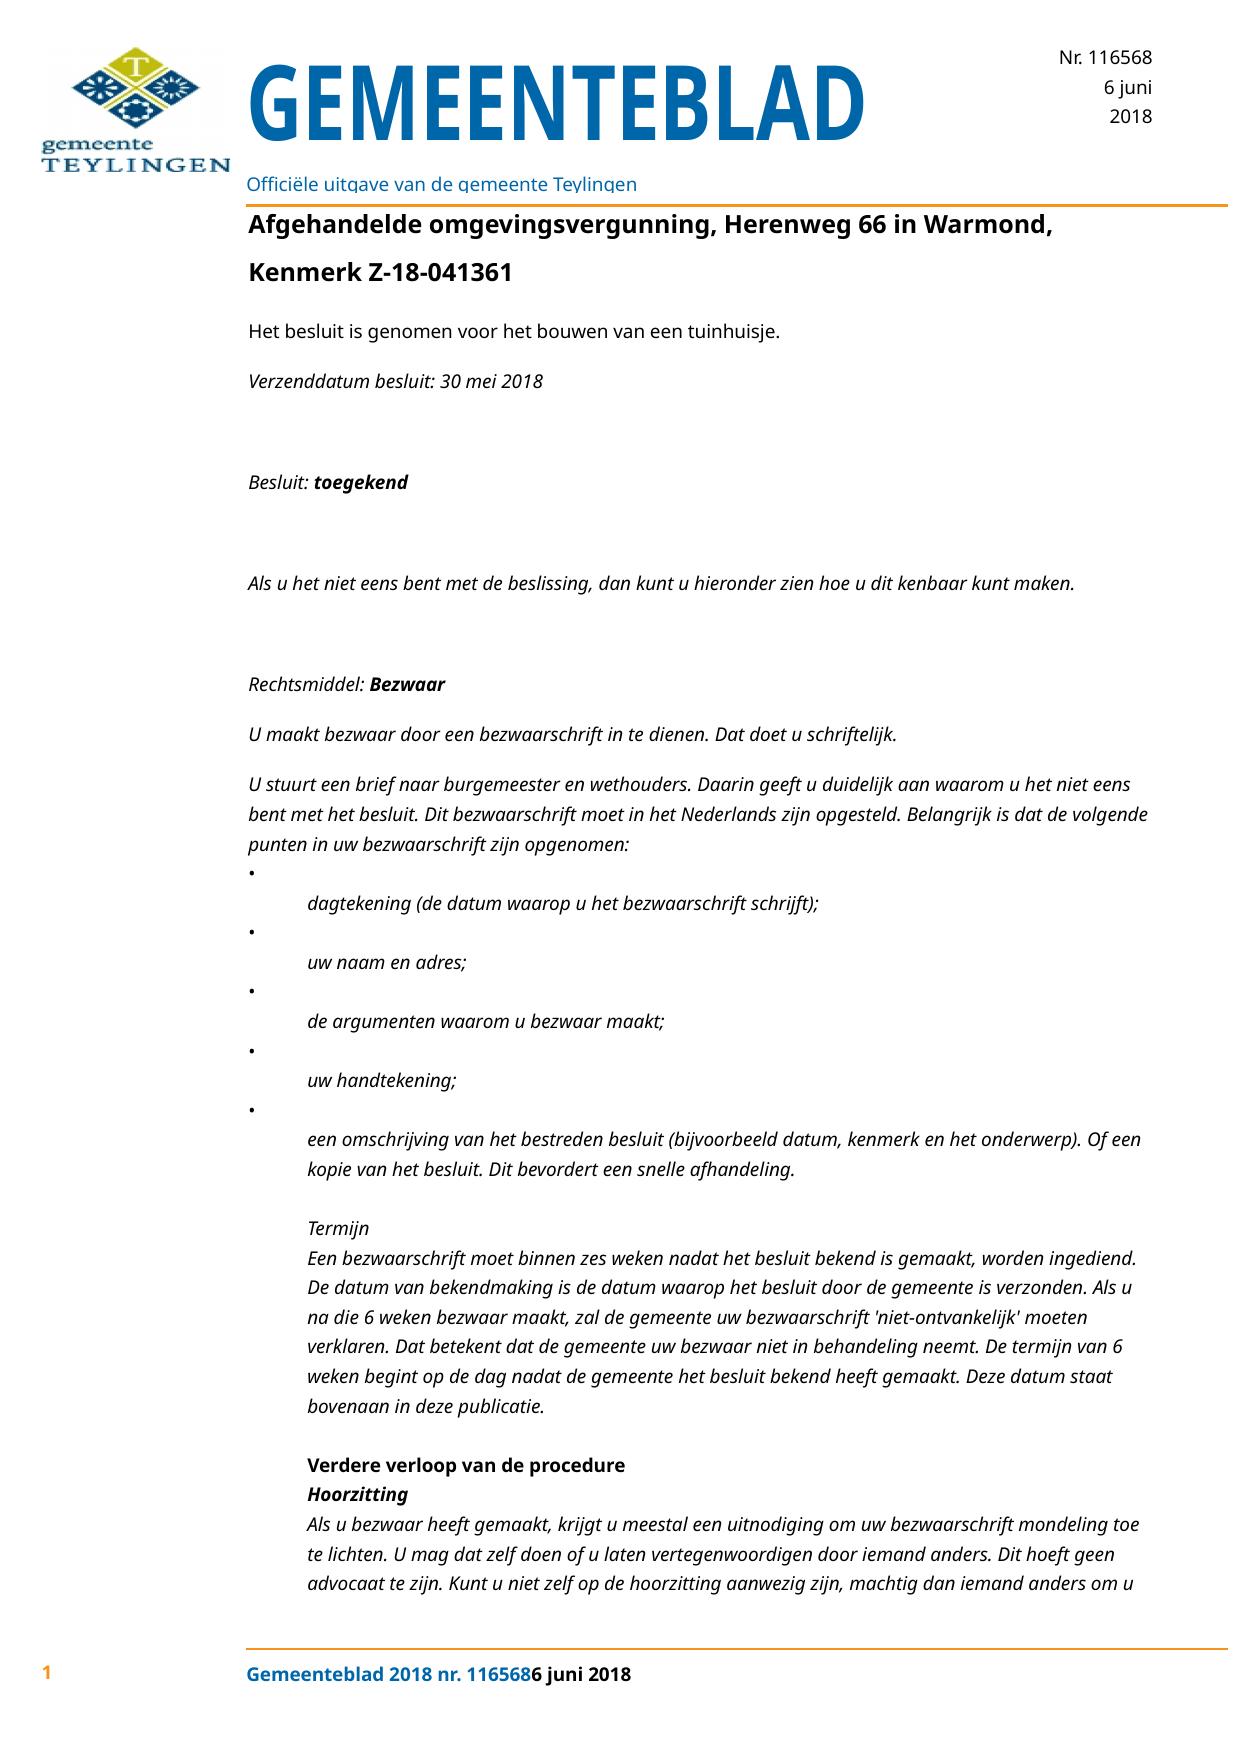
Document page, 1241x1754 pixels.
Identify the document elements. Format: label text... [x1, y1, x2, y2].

text Als u het niet eens bent met de beslissing, dan kunt u hieronder zien hoe u dit kenbaar kunt maken. [248, 570, 1152, 596]
list uw naam en adres; [248, 949, 1152, 975]
list Als u bezwaar heeft gemaakt, krijgt u meestal een uitnodiging om uw bezwaarschrift mondeling toe te lichten. U mag dat zelf doen of u laten vertegenwoordigen door iemand anders. Dit hoeft geen advocaat te zijn. Kunt u niet zelf op de hoorzitting aanwezig zijn, machtig dan iemand anders om u [248, 1511, 1152, 1596]
text Verzenddatum besluit: 30 mei 2018 [248, 368, 1152, 394]
list Verdere verloop van de procedure [248, 1452, 1152, 1478]
list Een bezwaarschrift moet binnen zes weken nadat het besluit bekend is gemaakt, worden ingediend. De datum van bekendmaking is de datum waarop het besluit door de gemeente is verzonden. Als u na die 6 weken bezwaar maakt, zal de gemeente uw bezwaarschrift 'niet-ontvankelijk' moeten verklaren. Dat betekent dat de gemeente uw bezwaar niet in behandeling neemt. De termijn van 6 weken begint op de dag nadat de gemeente het besluit bekend heeft gemaakt. Deze datum staat bovenaan in deze publicatie. [248, 1245, 1152, 1419]
text Afgehandelde omgevingsvergunning, Herenweg 66 in Warmond, Kenmerk Z-18-041361 [248, 207, 1152, 288]
text Het besluit is genomen voor het bouwen van een tuinhuisje. [248, 318, 1152, 344]
list uw handtekening; [248, 1067, 1152, 1093]
list Termijn [248, 1215, 1152, 1241]
list Hoorzitting [248, 1482, 1152, 1507]
list dagtekening (de datum waarop u het bezwaarschrift schrijft); [248, 890, 1152, 916]
text U maakt bezwaar door een bezwaarschrift in te dienen. Dat doet u schriftelijk. [248, 721, 1152, 747]
list een omschrijving van het bestreden besluit (bijvoorbeeld datum, kenmerk en het onderwerp). Of een kopie van het besluit. Dit bevordert een snelle afhandeling. [248, 1127, 1152, 1182]
text Besluit: toegekend [248, 469, 1152, 495]
text U stuurt een brief naar burgemeester en wethouders. Daarin geeft u duidelijk aan waarom u het niet eens bent met het besluit. Dit bezwaarschrift moet in het Nederlands zijn opgesteld. Belangrijk is dat de volgende punten in uw bezwaarschrift zijn opgenomen: [248, 772, 1152, 857]
picture [41, 47, 231, 172]
list de argumenten waarom u bezwaar maakt; [248, 1008, 1152, 1034]
text Rechtsmiddel: Bezwaar [248, 671, 1152, 697]
